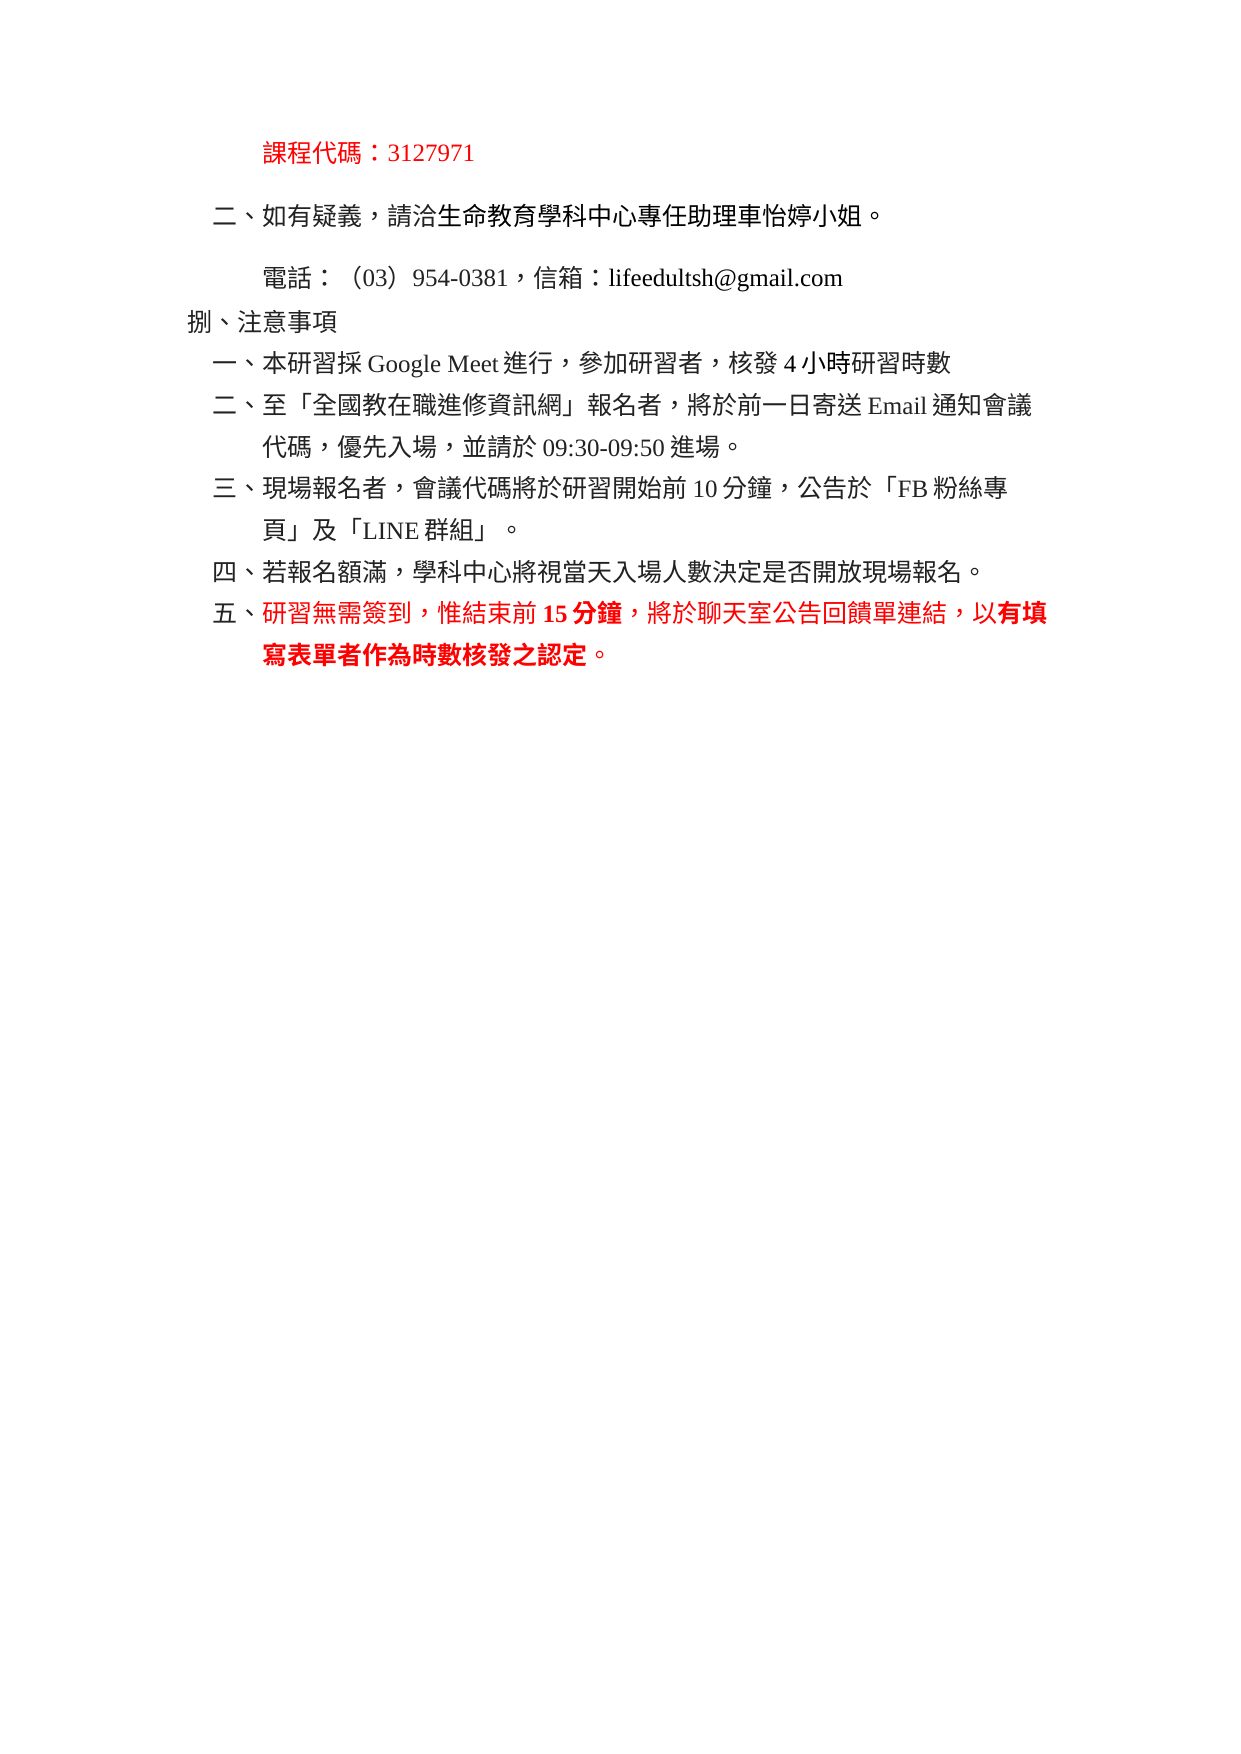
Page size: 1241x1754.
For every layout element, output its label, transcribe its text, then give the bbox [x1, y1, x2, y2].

text 二、如有疑義，請洽生命教育學科中心專任助理車怡婷小姐。 [187, 173, 1053, 235]
text 課程代碼：3127971 [262, 110, 1053, 173]
text 電話：（03）954-0381，信箱：lifeedultsh@gmail.com [262, 235, 1053, 298]
text 三、現場報名者，會議代碼將於研習開始前10分鐘，公告於「FB粉絲專頁」及「LINE群組」。 [212, 464, 1053, 548]
text 五、研習無需簽到，惟結束前15分鐘，將於聊天室公告回饋單連結，以有填寫表單者作為時數核發之認定。 [212, 589, 1053, 673]
text 四、若報名額滿，學科中心將視當天入場人數決定是否開放現場報名。 [212, 548, 1053, 589]
text 捌、注意事項 [187, 298, 1053, 339]
text 一、本研習採Google Meet進行，參加研習者，核發4小時研習時數 [187, 339, 1053, 381]
text 二、至「全國教在職進修資訊網」報名者，將於前一日寄送Email通知會議代碼，優先入場，並請於09:30-09:50進場。 [212, 381, 1053, 464]
